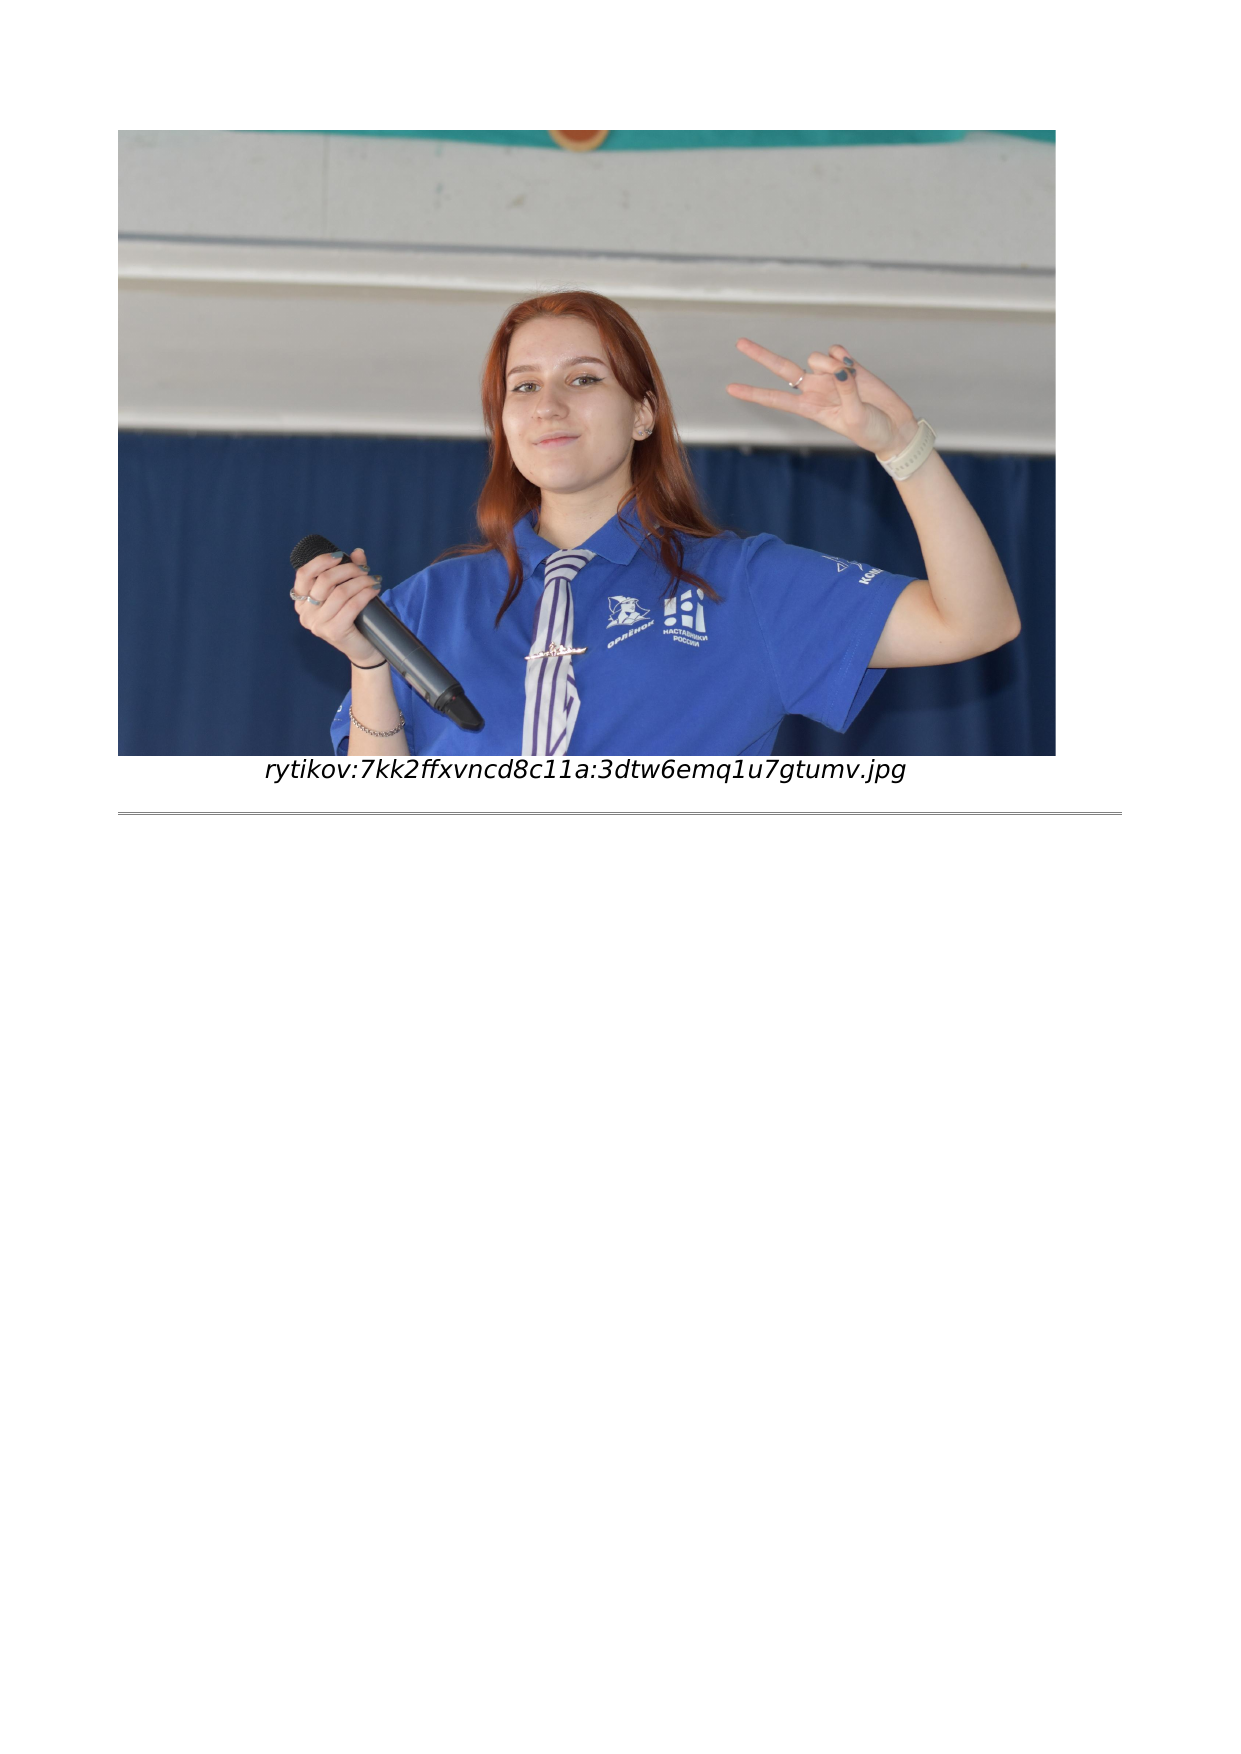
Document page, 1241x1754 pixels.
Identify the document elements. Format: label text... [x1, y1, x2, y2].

picture [118, 130, 1056, 756]
text rytikov:7kk2ffxvncd8c11a:3dtw6emq1u7gtumv.jpg [118, 756, 1056, 785]
